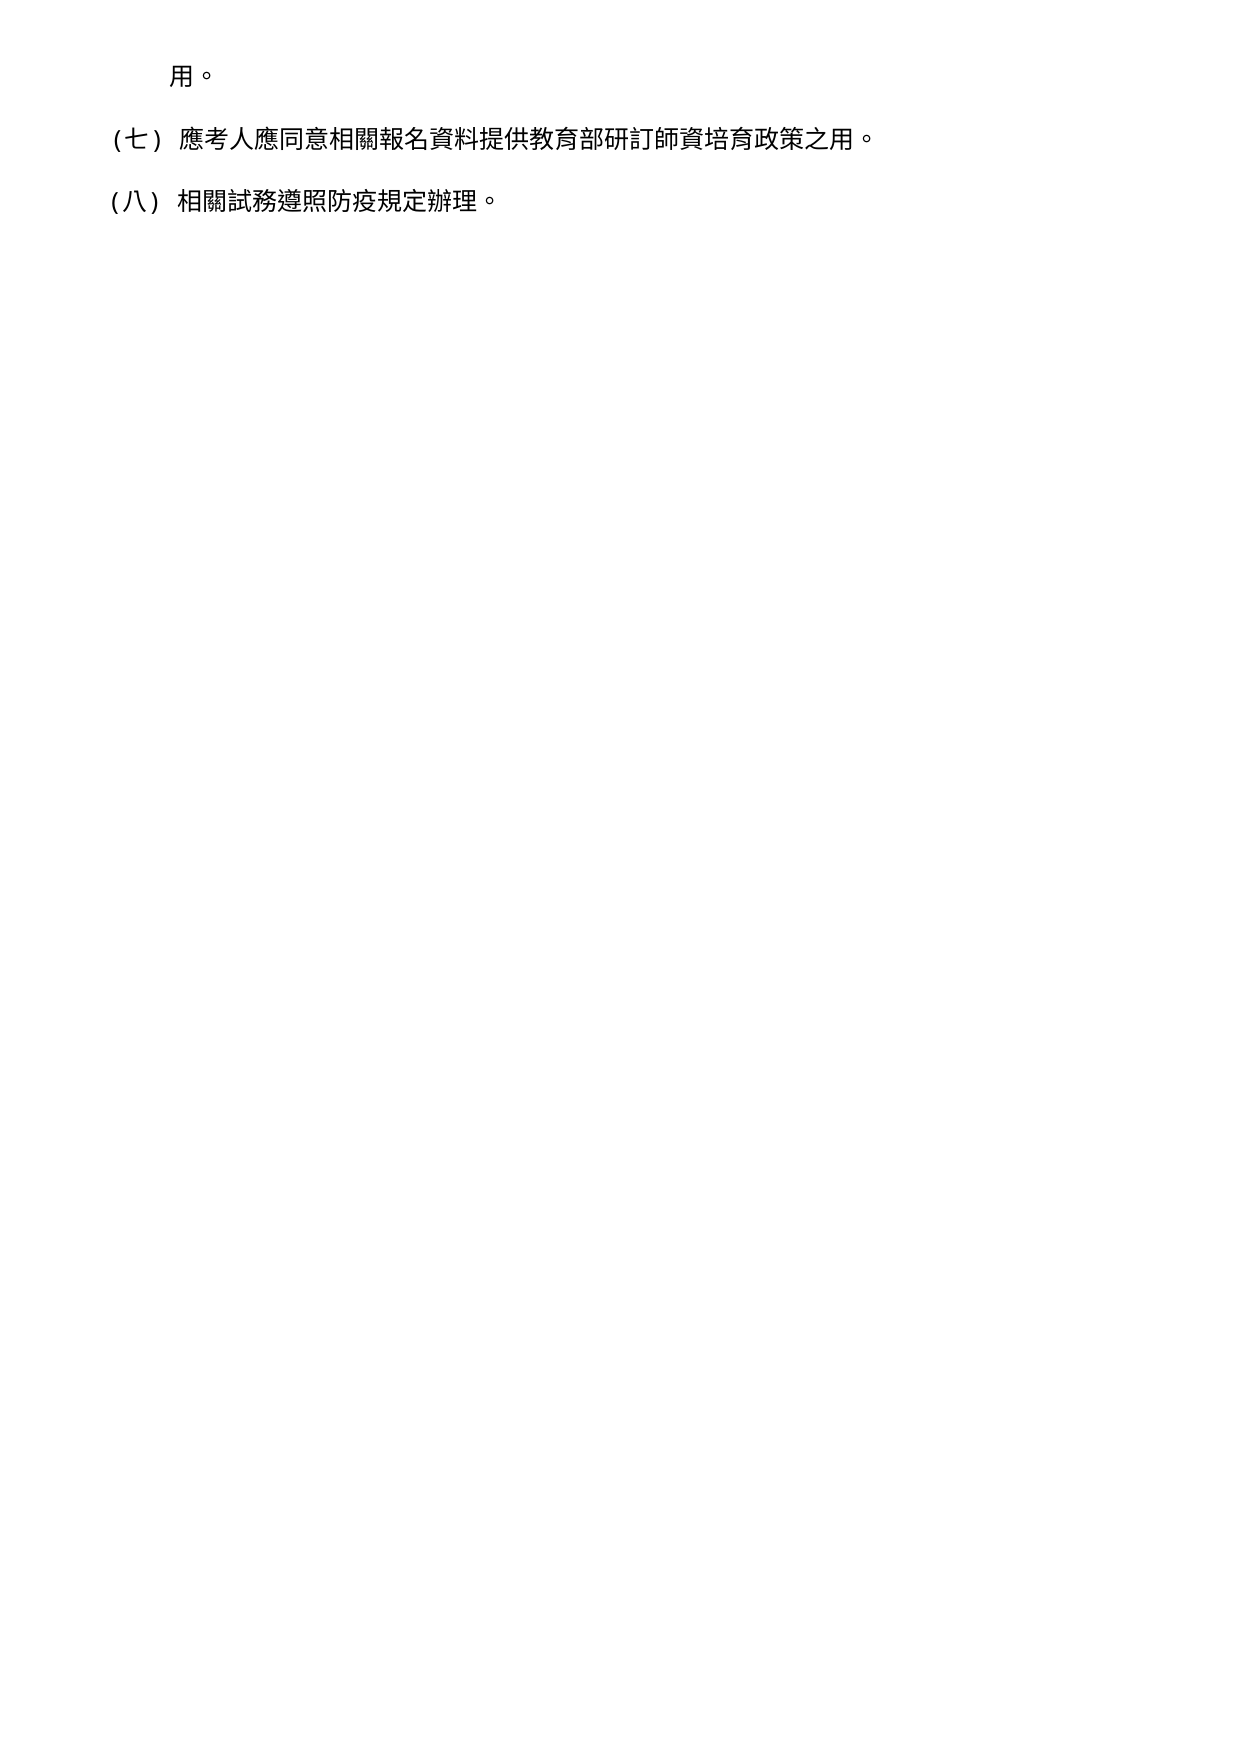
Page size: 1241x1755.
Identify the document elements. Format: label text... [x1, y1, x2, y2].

text 用。 [107, 33, 1181, 96]
text (七) 應考人應同意相關報名資料提供教育部研訂師資培育政策之用。 [94, 96, 1181, 158]
text (八) 相關試務遵照防疫規定辦理。 [107, 158, 1181, 221]
